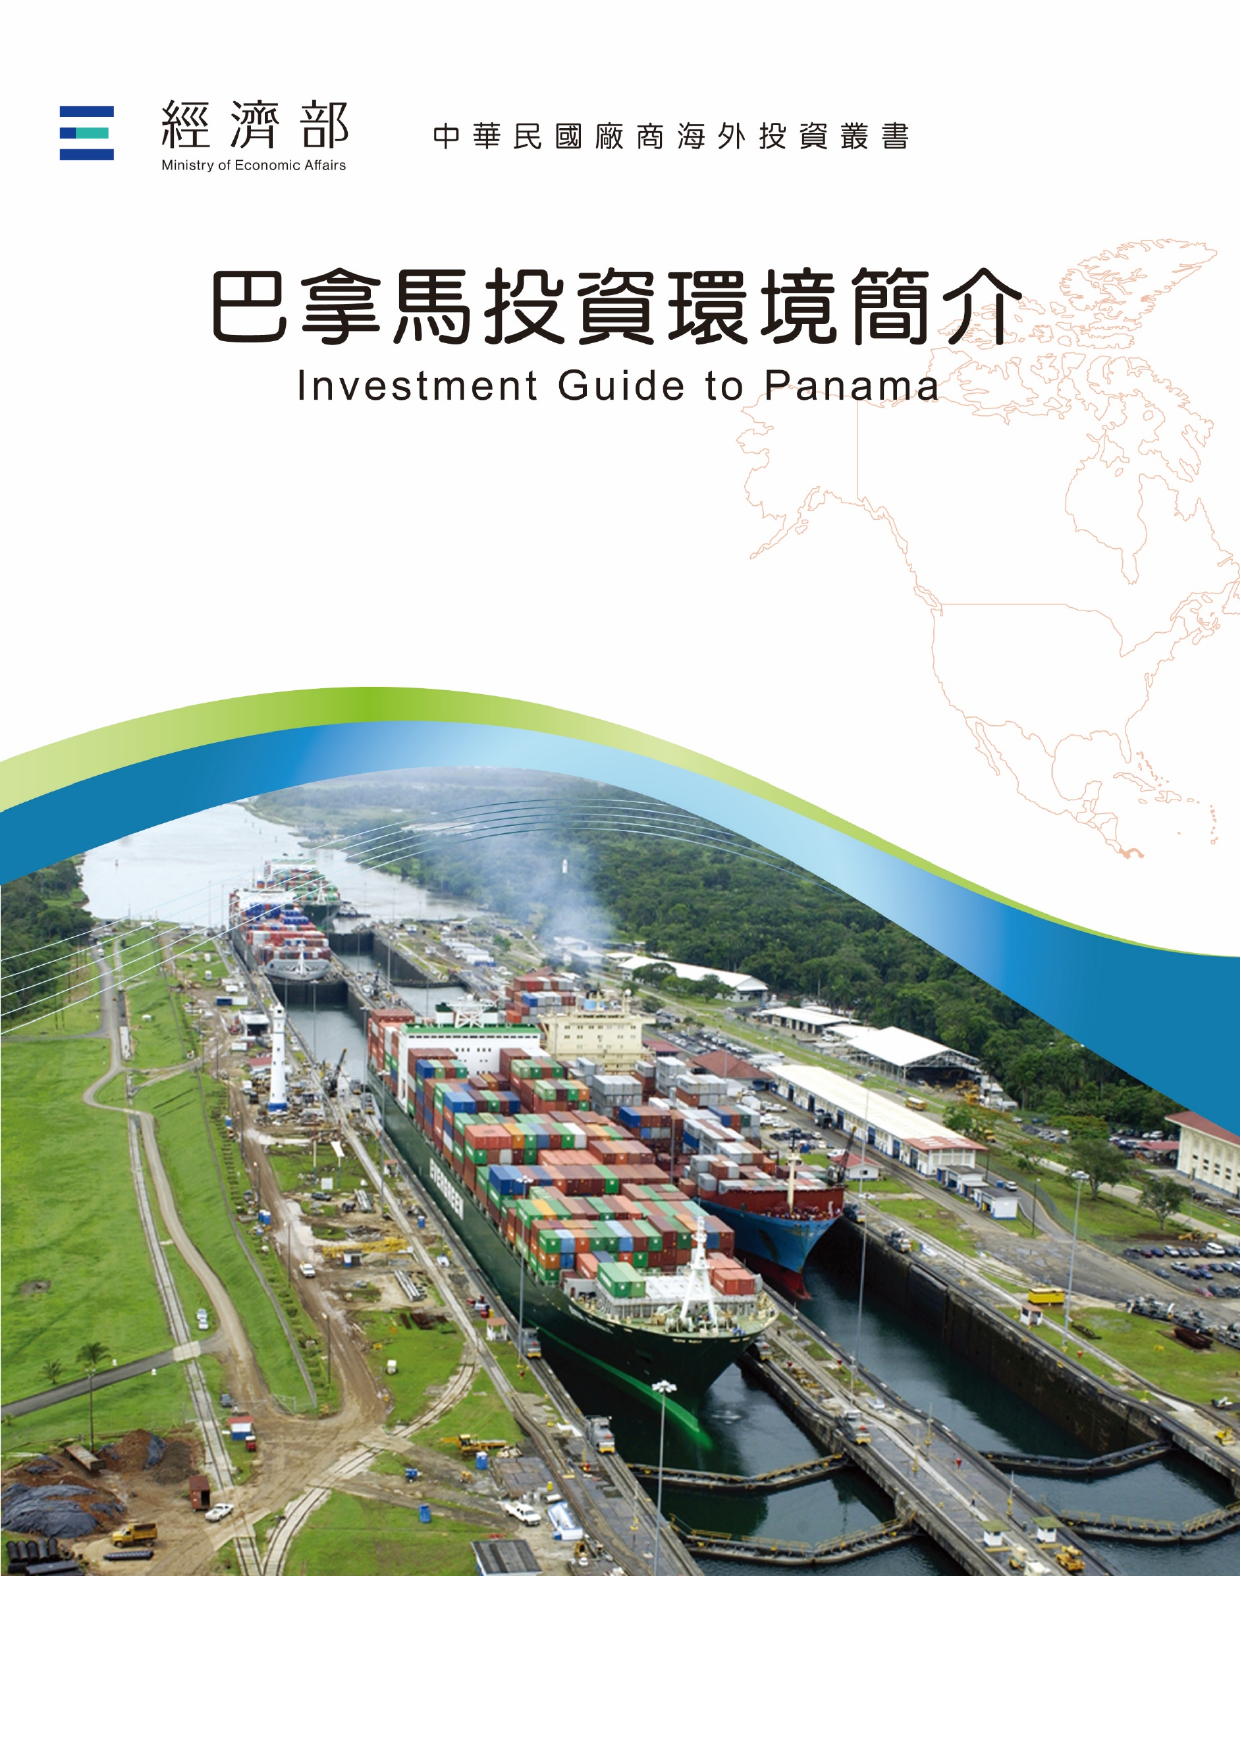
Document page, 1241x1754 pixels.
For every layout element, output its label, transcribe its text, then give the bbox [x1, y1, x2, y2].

text 經濟部投資促進司 編印 [0, 1599, 1240, 1647]
text Department of Investment Promotion, Ministry of Economic Affairs [0, 1652, 1240, 1678]
text 中華民國１１５年６月 [0, 1682, 1240, 1718]
